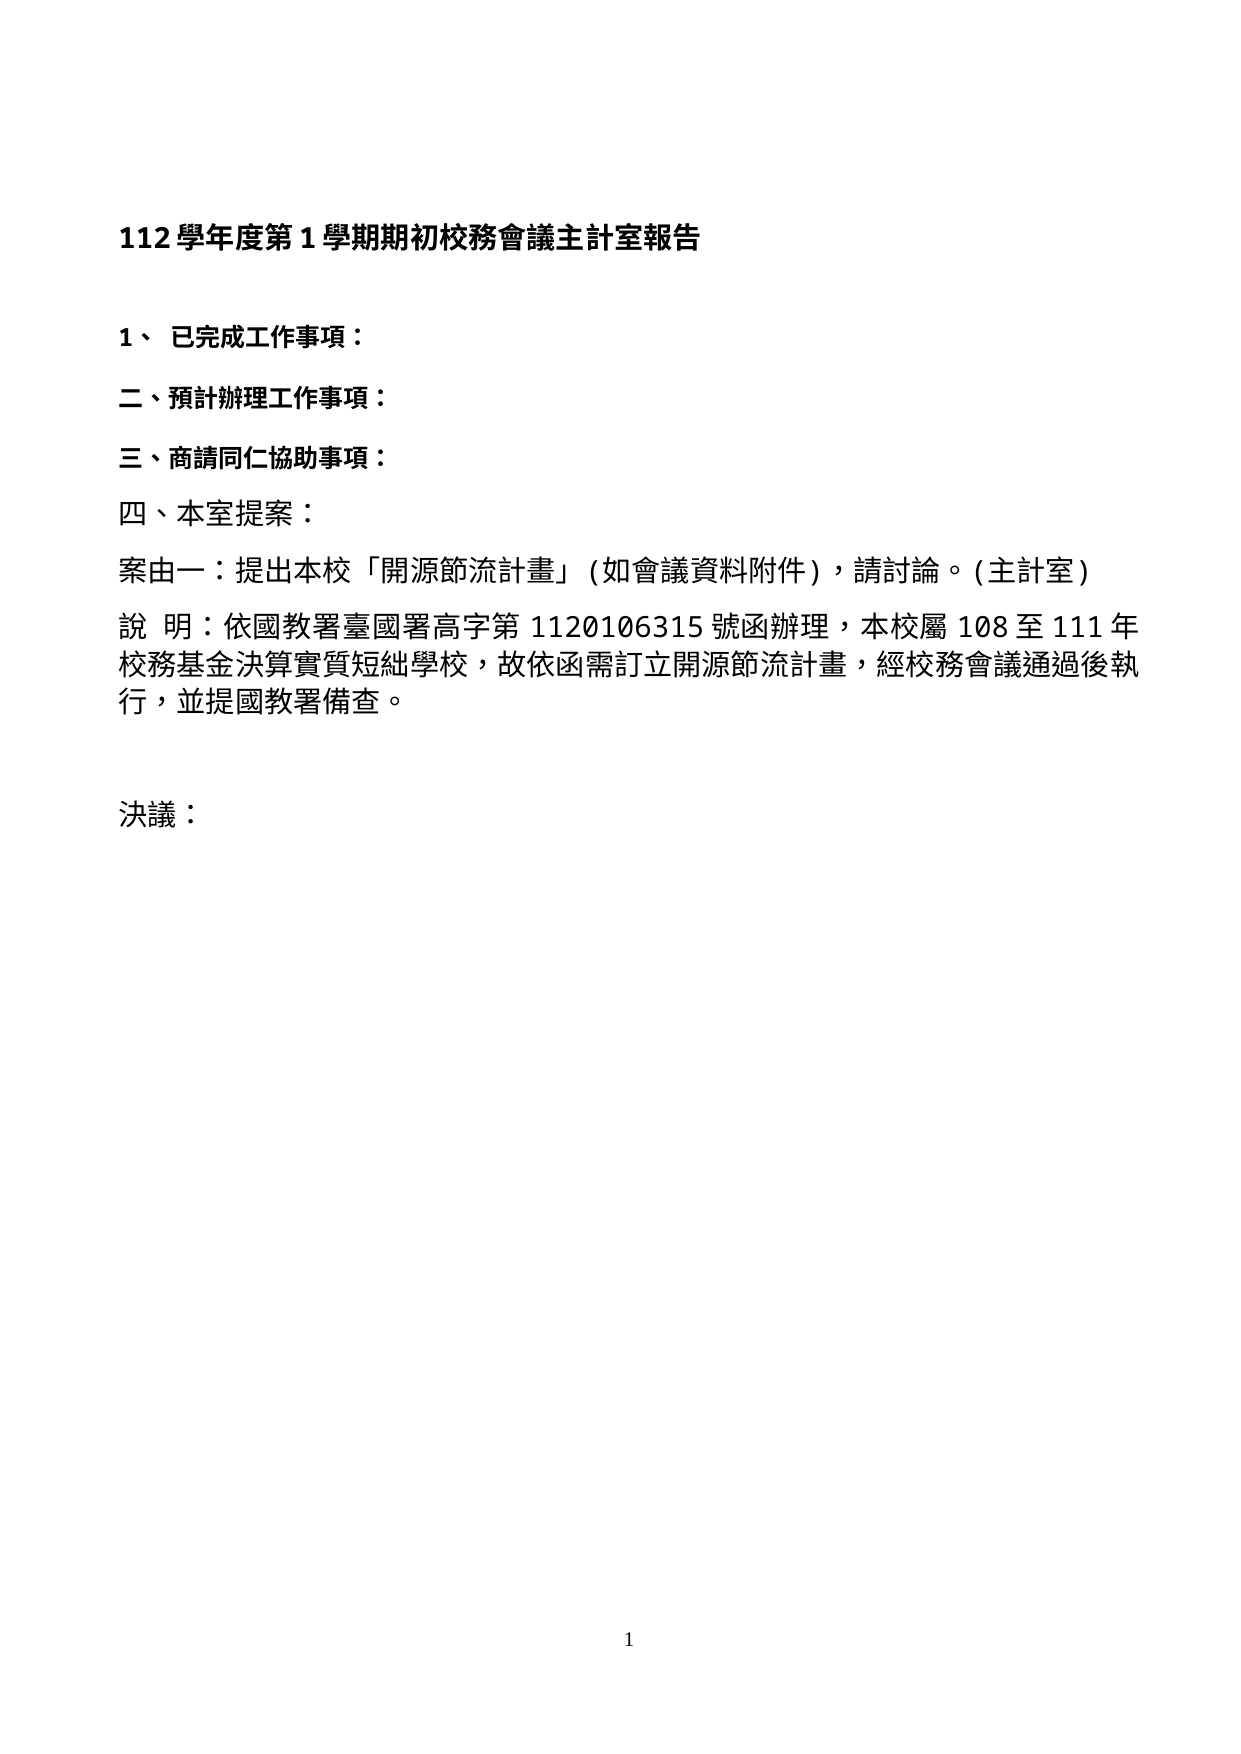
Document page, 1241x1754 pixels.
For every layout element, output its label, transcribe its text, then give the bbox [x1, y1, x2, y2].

text 112學年度第1學期期初校務會議主計室報告 [118, 194, 1140, 257]
text 二、預計辦理工作事項： [118, 374, 1140, 415]
text 三、商請同仁協助事項： [118, 434, 1140, 476]
text 說 明：依國教署臺國署高字第1120106315號函辦理，本校屬108至111年校務基金決算實質短絀學校，故依函需訂立開源節流計畫，經校務會議通過後執行，並提國教署備查。 [118, 608, 1140, 720]
text 決議： [118, 796, 1140, 833]
text 案由一：提出本校「開源節流計畫」(如會議資料附件)，請討論。(主計室) [118, 551, 1140, 588]
text 四、本室提案： [118, 494, 1140, 532]
list 已完成工作事項： [118, 313, 1140, 355]
